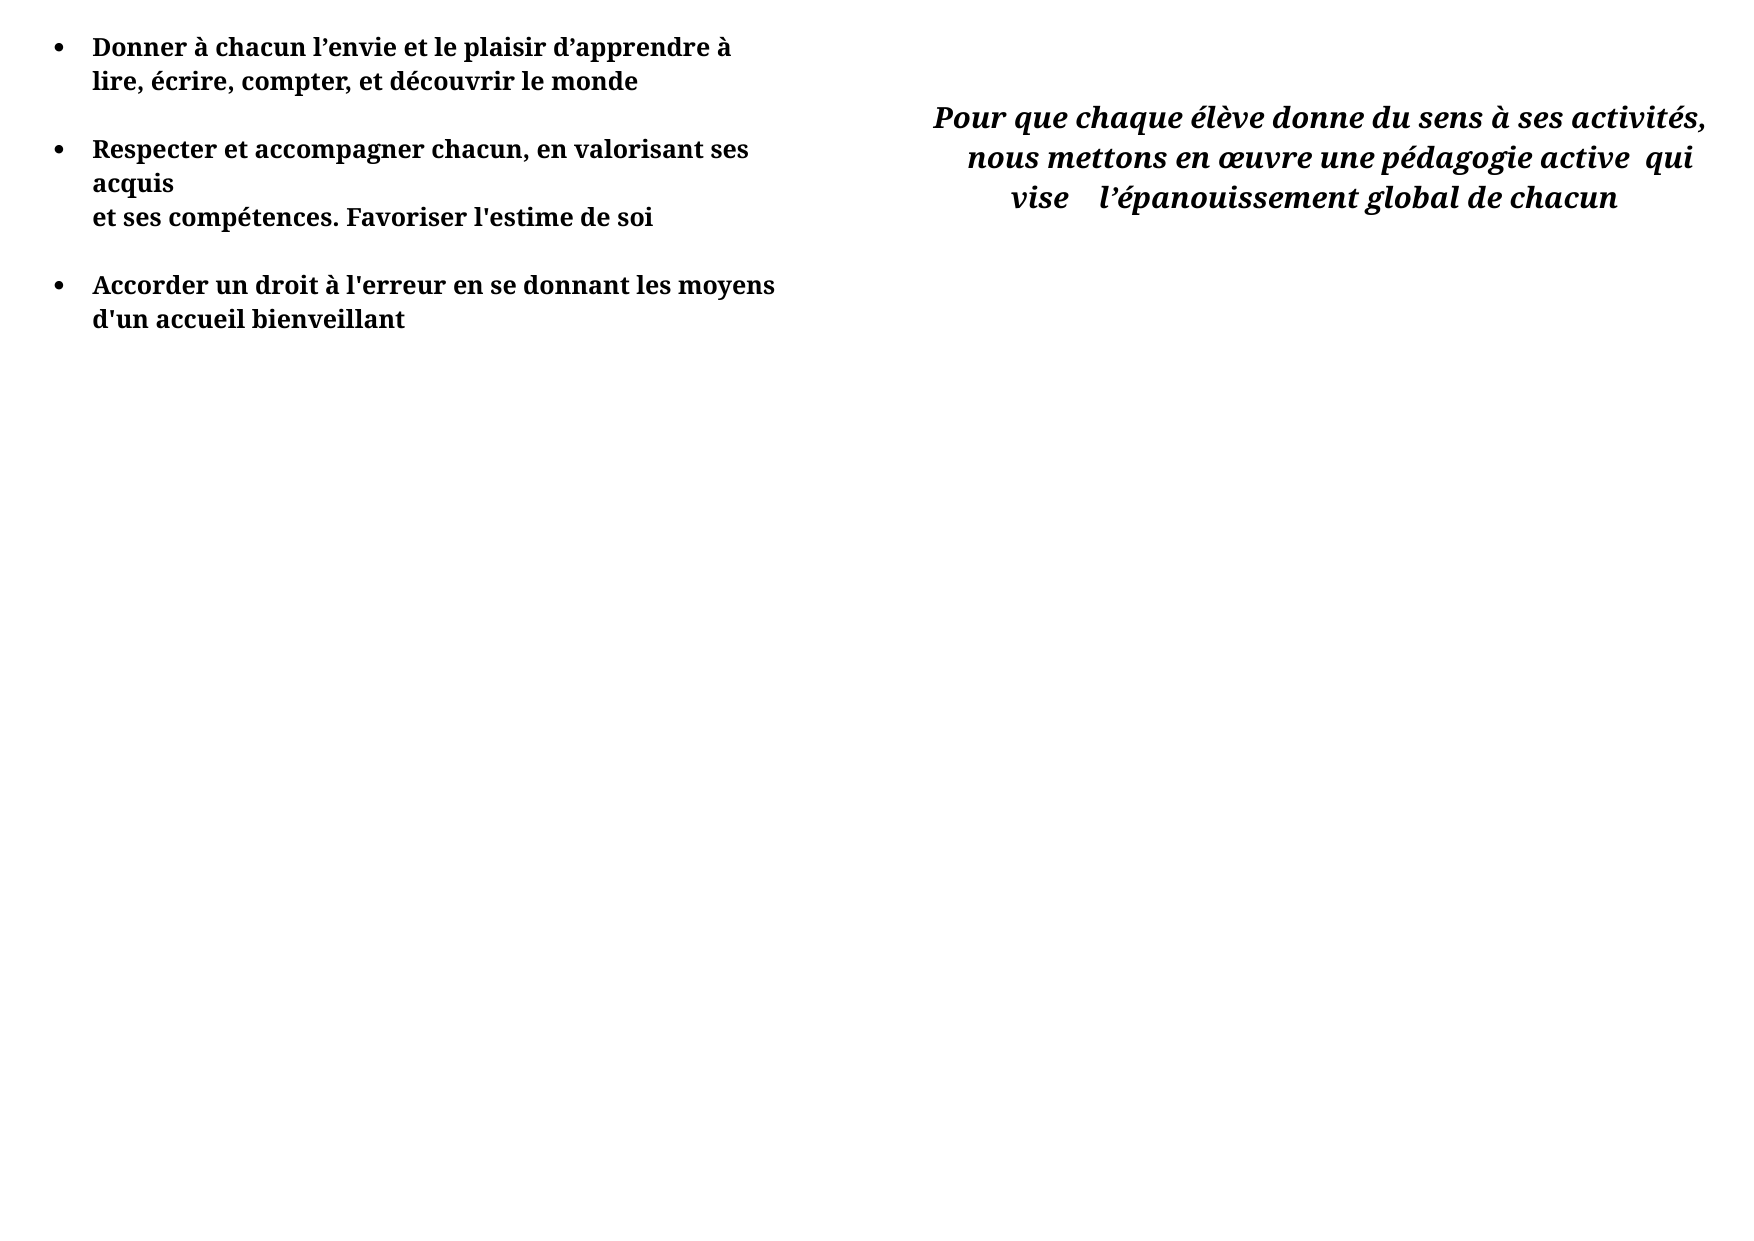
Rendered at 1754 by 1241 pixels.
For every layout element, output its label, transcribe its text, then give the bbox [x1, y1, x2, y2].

table_header PROJET EDUCATIF DE L'ECOLE SAINTE-ANNE l'enfant au cœur de l'école L’école, un espace d’éducation : Développer les valeurs humaines en lien avec la famille Transmettre le sens de l'effort et le goût de la rigueur Aider l’enfant à grandir et à se responsabiliser, pour devenir autonome et prendre des initiatives Éveiller l’enfant à la vie chrétienne par une proposition du message de l’Évangile, dans le respect des consciences. Favoriser la découverte de l'intériorité L’école, un espace d’apprentissages : Donner à chaque enfant les clés du savoir et les repères de la société dans laquelle il grandit Donner à chacun l’envie et le plaisir d’apprendre à lire, écrire, compter, et découvrir le monde Respecter et accompagner chacun, en valorisant ses acquis et ses compétences. Favoriser l'estime de soi Accorder un droit à l'erreur en se donnant les moyens d'un accueil bienveillant [18, 30, 796, 576]
table_header Pour que chaque élève donne du sens à ses activités, nous mettons en œuvre une pédagogie active qui vise l’épanouissement global de chacun [796, 30, 1736, 576]
